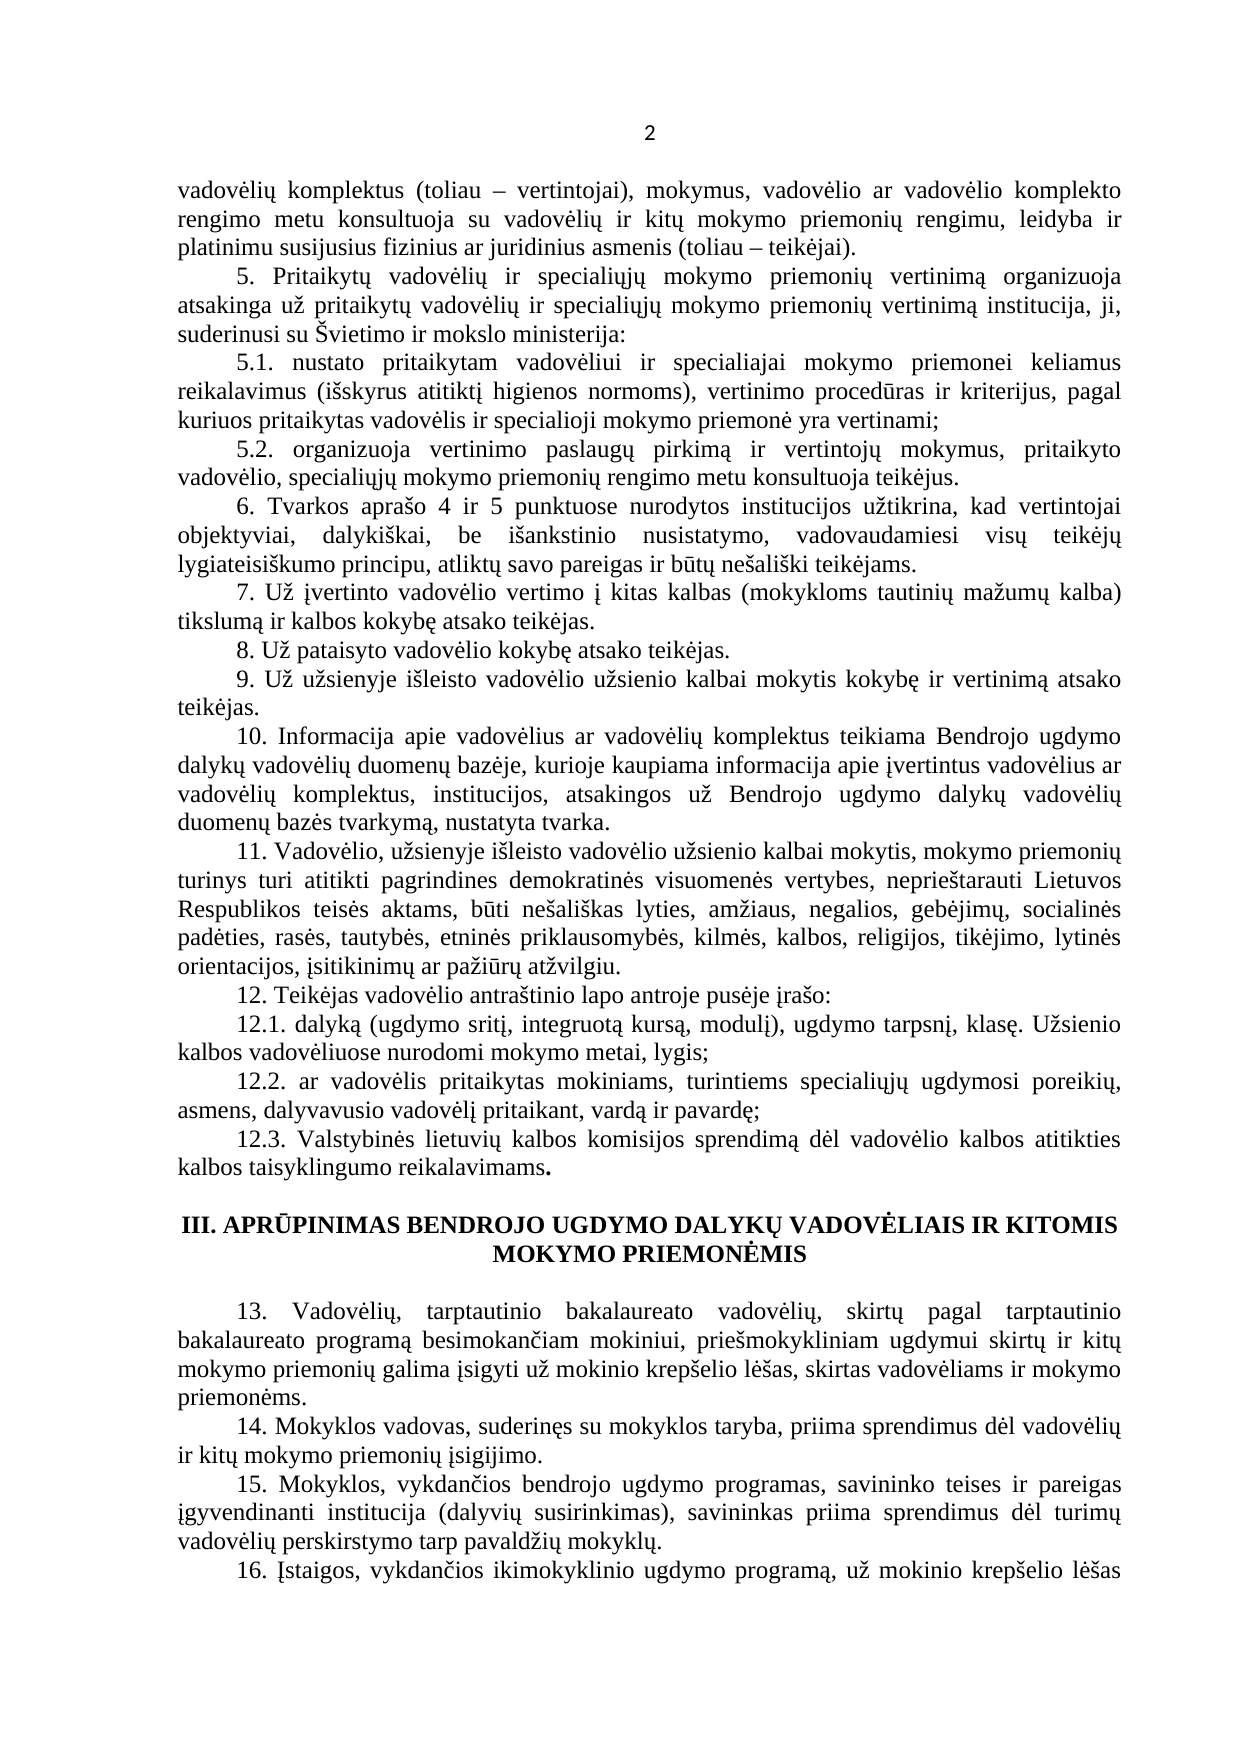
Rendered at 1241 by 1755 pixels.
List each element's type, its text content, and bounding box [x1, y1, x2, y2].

text 12.2. ar vadovėlis pritaikytas mokiniams, turintiems specialiųjų ugdymosi poreikių, asmens, dalyvavusio vadovėlį pritaikant, vardą ir pavardę; [177, 1066, 1122, 1124]
text vadovėlių komplektus (toliau – vertintojai), mokymus, vadovėlio ar vadovėlio komplekto rengimo metu konsultuoja su vadovėlių ir kitų mokymo priemonių rengimu, leidyba ir platinimu susijusius fizinius ar juridinius asmenis (toliau – teikėjai). [177, 175, 1122, 261]
text 14. Mokyklos vadovas, suderinęs su mokyklos taryba, priima sprendimus dėl vadovėlių ir kitų mokymo priemonių įsigijimo. [177, 1411, 1122, 1469]
text 15. Mokyklos, vykdančios bendrojo ugdymo programas, savininko teises ir pareigas įgyvendinanti institucija (dalyvių susirinkimas), savininkas priima sprendimus dėl turimų vadovėlių perskirstymo tarp pavaldžių mokyklų. [177, 1469, 1122, 1555]
text 16. Įstaigos, vykdančios ikimokyklinio ugdymo programą, už mokinio krepšelio lėšas [177, 1555, 1122, 1584]
text 13. Vadovėlių, tarptautinio bakalaureato vadovėlių, skirtų pagal tarptautinio bakalaureato programą besimokančiam mokiniui, priešmokykliniam ugdymui skirtų ir kitų mokymo priemonių galima įsigyti už mokinio krepšelio lėšas, skirtas vadovėliams ir mokymo priemonėms. [177, 1296, 1122, 1411]
text 12. Teikėjas vadovėlio antraštinio lapo antroje pusėje įrašo: [177, 980, 1122, 1009]
text 10. Informacija apie vadovėlius ar vadovėlių komplektus teikiama Bendrojo ugdymo dalykų vadovėlių duomenų bazėje, kurioje kaupiama informacija apie įvertintus vadovėlius ar vadovėlių komplektus, institucijos, atsakingos už Bendrojo ugdymo dalykų vadovėlių duomenų bazės tvarkymą, nustatyta tvarka. [177, 721, 1122, 836]
text 8. Už pataisyto vadovėlio kokybę atsako teikėjas. [177, 635, 1122, 664]
text 12.1. dalyką (ugdymo sritį, integruotą kursą, modulį), ugdymo tarpsnį, klasę. Užsienio kalbos vadovėliuose nurodomi mokymo metai, lygis; [177, 1009, 1122, 1066]
text 11. Vadovėlio, užsienyje išleisto vadovėlio užsienio kalbai mokytis, mokymo priemonių turinys turi atitikti pagrindines demokratinės visuomenės vertybes, neprieštarauti Lietuvos Respublikos teisės aktams, būti nešališkas lyties, amžiaus, negalios, gebėjimų, socialinės padėties, rasės, tautybės, etninės priklausomybės, kilmės, kalbos, religijos, tikėjimo, lytinės orientacijos, įsitikinimų ar pažiūrų atžvilgiu. [177, 836, 1122, 980]
text 5. Pritaikytų vadovėlių ir specialiųjų mokymo priemonių vertinimą organizuoja atsakinga už pritaikytų vadovėlių ir specialiųjų mokymo priemonių vertinimą institucija, ji, suderinusi su Švietimo ir mokslo ministerija: [177, 261, 1122, 347]
text 12.3. Valstybinės lietuvių kalbos komisijos sprendimą dėl vadovėlio kalbos atitikties kalbos taisyklingumo reikalavimams. [177, 1124, 1122, 1181]
text 7. Už įvertinto vadovėlio vertimo į kitas kalbas (mokykloms tautinių mažumų kalba) tikslumą ir kalbos kokybę atsako teikėjas. [177, 577, 1122, 635]
text 5.1. nustato pritaikytam vadovėliui ir specialiajai mokymo priemonei keliamus reikalavimus (išskyrus atitiktį higienos normoms), vertinimo procedūras ir kriterijus, pagal kuriuos pritaikytas vadovėlis ir specialioji mokymo priemonė yra vertinami; [177, 347, 1122, 434]
text III. APRŪPINIMAS BENDROJO UGDYMO DALYKŲ VADOVĖLIAIS IR KITOMIS MOKYMO PRIEMONĖMIS [177, 1210, 1122, 1267]
text 9. Už užsienyje išleisto vadovėlio užsienio kalbai mokytis kokybę ir vertinimą atsako teikėjas. [177, 664, 1122, 721]
text 5.2. organizuoja vertinimo paslaugų pirkimą ir vertintojų mokymus, pritaikyto vadovėlio, specialiųjų mokymo priemonių rengimo metu konsultuoja teikėjus. [177, 434, 1122, 491]
text 6. Tvarkos aprašo 4 ir 5 punktuose nurodytos institucijos užtikrina, kad vertintojai objektyviai, dalykiškai, be išankstinio nusistatymo, vadovaudamiesi visų teikėjų lygiateisiškumo principu, atliktų savo pareigas ir būtų nešališki teikėjams. [177, 491, 1122, 577]
